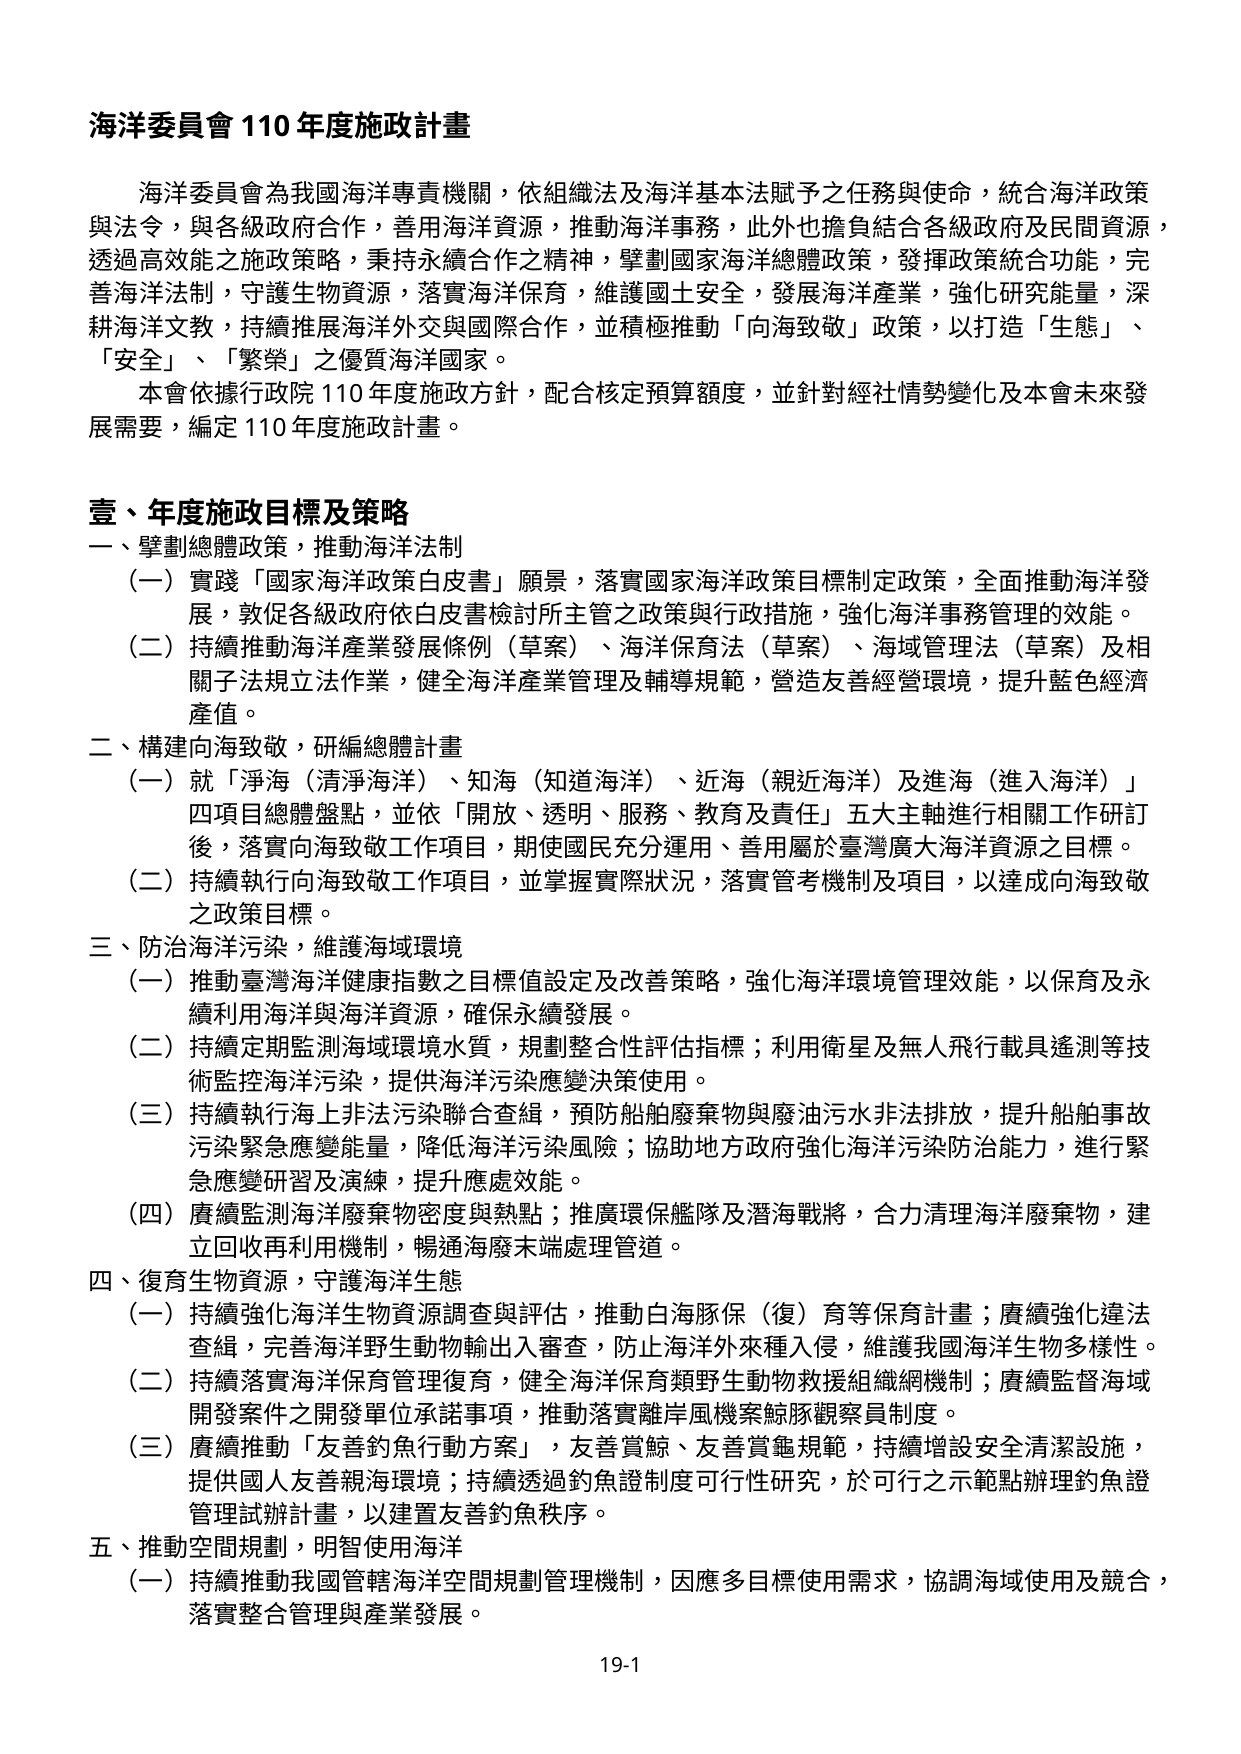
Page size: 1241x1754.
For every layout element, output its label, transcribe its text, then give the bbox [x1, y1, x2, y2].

text 四、復育生物資源，守護海洋生態 [88, 1263, 1152, 1297]
text （二）持續落實海洋保育管理復育，健全海洋保育類野生動物救援組織網機制；賡續監督海域開發案件之開發單位承諾事項，推動落實離岸風機案鯨豚觀察員制度。 [113, 1363, 1152, 1430]
text 一、擘劃總體政策，推動海洋法制 [88, 530, 1152, 563]
text （一）實踐「國家海洋政策白皮書」願景，落實國家海洋政策目標制定政策，全面推動海洋發展，敦促各級政府依白皮書檢討所主管之政策與行政措施，強化海洋事務管理的效能。 [113, 563, 1152, 630]
text 五、推動空間規劃，明智使用海洋 [88, 1530, 1152, 1563]
text （三）賡續推動「友善釣魚行動方案」，友善賞鯨、友善賞龜規範，持續增設安全清潔設施，提供國人友善親海環境；持續透過釣魚證制度可行性研究，於可行之示範點辦理釣魚證管理試辦計畫，以建置友善釣魚秩序。 [113, 1430, 1152, 1530]
text （一）持續推動我國管轄海洋空間規劃管理機制，因應多目標使用需求，協調海域使用及競合，落實整合管理與產業發展。 [113, 1563, 1152, 1630]
text （三）持續執行海上非法污染聯合查緝，預防船舶廢棄物與廢油污水非法排放，提升船舶事故污染緊急應變能量，降低海洋污染風險；協助地方政府強化海洋污染防治能力，進行緊急應變研習及演練，提升應處效能。 [113, 1097, 1152, 1197]
text 海洋委員會為我國海洋專責機關，依組織法及海洋基本法賦予之任務與使命，統合海洋政策與法令，與各級政府合作，善用海洋資源，推動海洋事務，此外也擔負結合各級政府及民間資源，透過高效能之施政策略，秉持永續合作之精神，擘劃國家海洋總體政策，發揮政策統合功能，完善海洋法制，守護生物資源，落實海洋保育，維護國土安全，發展海洋產業，強化研究能量，深耕海洋文教，持續推展海洋外交與國際合作，並積極推動「向海致敬」政策，以打造「生態」、「安全」、「繁榮」之優質海洋國家。 [88, 176, 1152, 376]
text （二）持續推動海洋產業發展條例（草案）、海洋保育法（草案）、海域管理法（草案）及相關子法規立法作業，健全海洋產業管理及輔導規範，營造友善經營環境，提升藍色經濟產值。 [113, 630, 1152, 730]
text 海洋委員會110年度施政計畫 [88, 109, 1152, 143]
text 壹、年度施政目標及策略 [88, 497, 1152, 530]
text （二）持續執行向海致敬工作項目，並掌握實際狀況，落實管考機制及項目，以達成向海致敬之政策目標。 [113, 863, 1152, 930]
text （一）就「淨海（清淨海洋）、知海（知道海洋）、近海（親近海洋）及進海（進入海洋）」四項目總體盤點，並依「開放、透明、服務、教育及責任」五大主軸進行相關工作研訂後，落實向海致敬工作項目，期使國民充分運用、善用屬於臺灣廣大海洋資源之目標。 [113, 763, 1152, 863]
text （一）推動臺灣海洋健康指數之目標值設定及改善策略，強化海洋環境管理效能，以保育及永續利用海洋與海洋資源，確保永續發展。 [113, 963, 1152, 1030]
text （四）賡續監測海洋廢棄物密度與熱點；推廣環保艦隊及潛海戰將，合力清理海洋廢棄物，建立回收再利用機制，暢通海廢末端處理管道。 [113, 1197, 1152, 1263]
text （二）持續定期監測海域環境水質，規劃整合性評估指標；利用衛星及無人飛行載具遙測等技術監控海洋污染，提供海洋污染應變決策使用。 [113, 1030, 1152, 1097]
text 三、防治海洋污染，維護海域環境 [88, 930, 1152, 963]
text 本會依據行政院110年度施政方針，配合核定預算額度，並針對經社情勢變化及本會未來發展需要，編定110年度施政計畫。 [88, 376, 1152, 443]
text 二、構建向海致敬，研編總體計畫 [88, 730, 1152, 763]
text （一）持續強化海洋生物資源調查與評估，推動白海豚保（復）育等保育計畫；賡續強化違法查緝，完善海洋野生動物輸出入審查，防止海洋外來種入侵，維護我國海洋生物多樣性。 [113, 1297, 1152, 1363]
